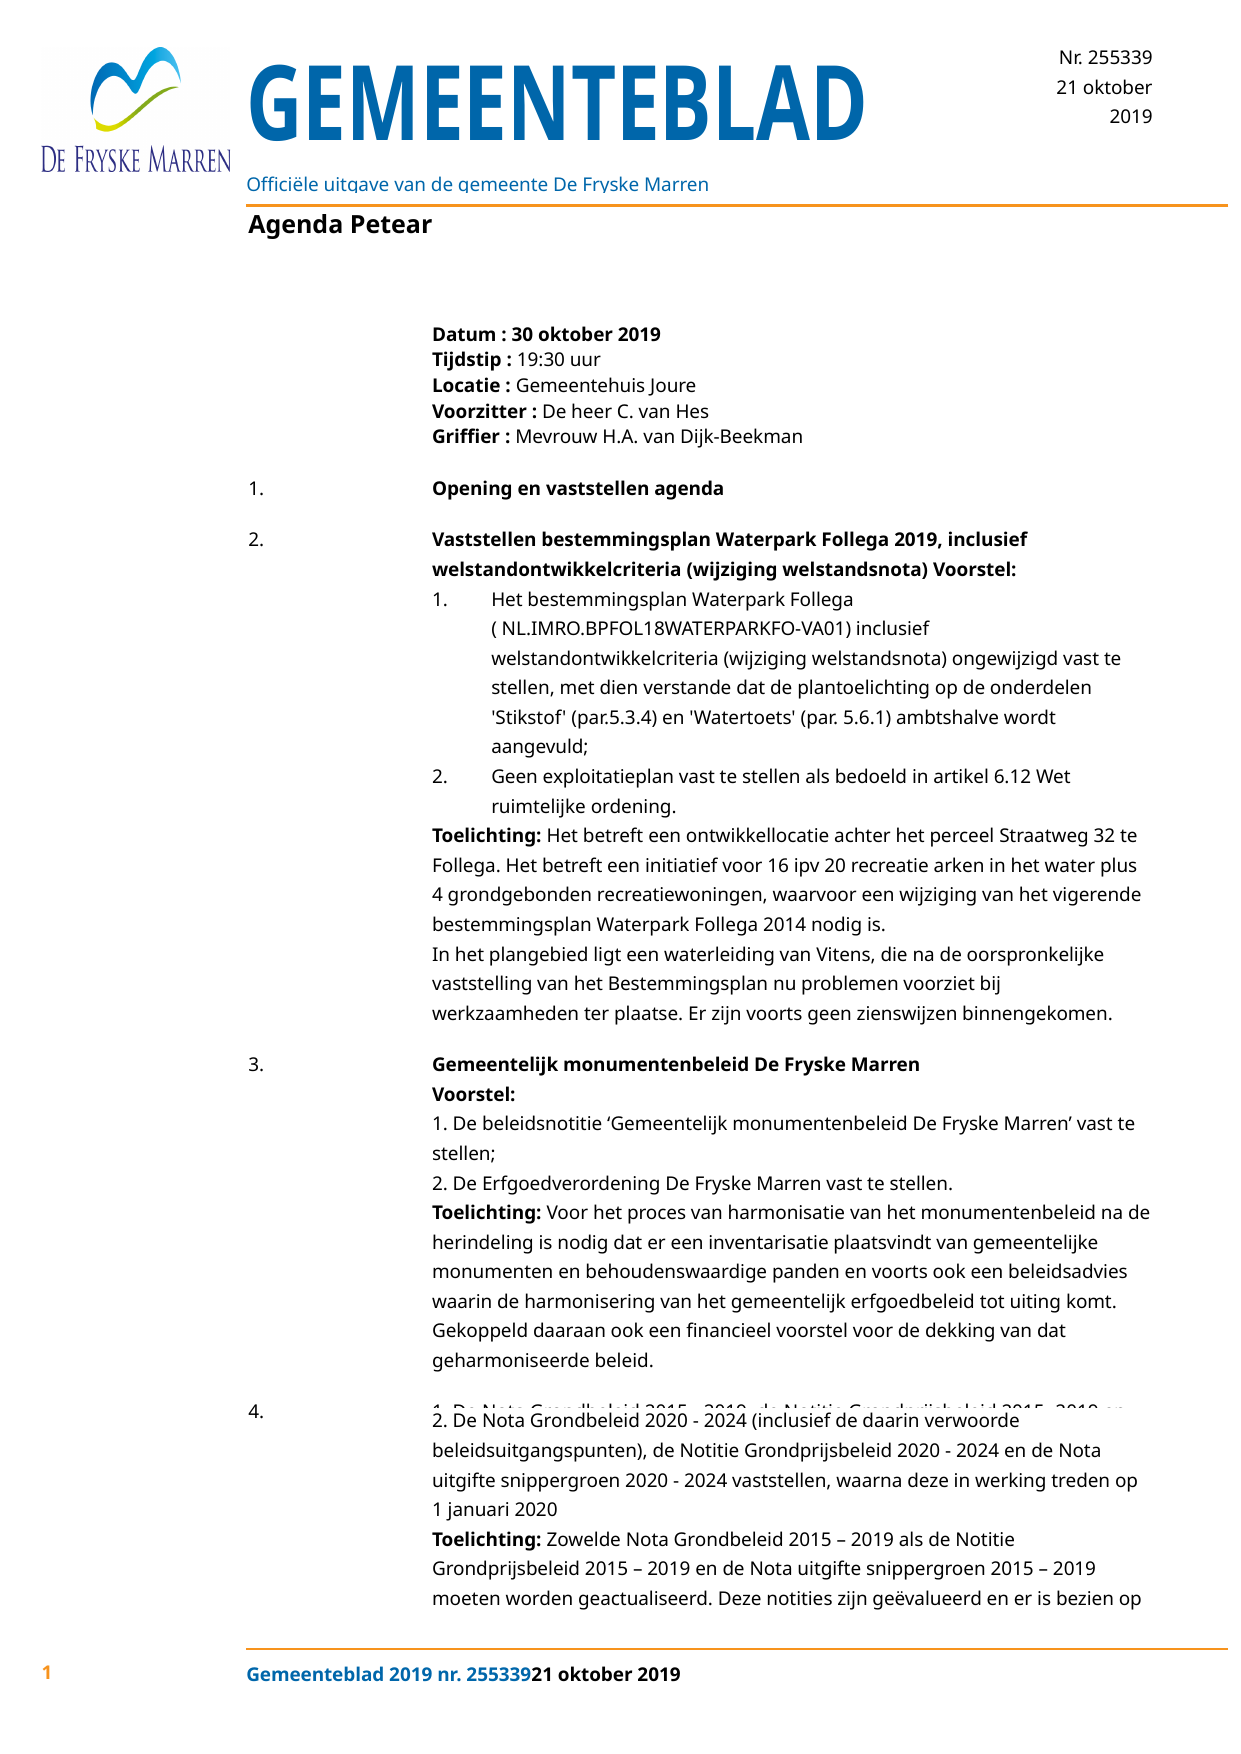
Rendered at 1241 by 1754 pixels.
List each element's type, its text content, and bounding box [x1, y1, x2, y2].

table_cell [248, 527, 432, 1026]
table_cell [432, 450, 1152, 475]
table_cell Vaststellen bestemmingsplan Waterpark Follega 2019, inclusief welstandontwikkelcriteria (wijziging welstandsnota) Voorstel: Het bestemmingsplan Waterpark Follega ( NL.IMRO.BPFOL18WATERPARKFO-VA01) inclusief welstandontwikkelcriteria (wijziging welstandsnota) ongewijzigd vast te stellen, met dien verstande dat de plantoelichting op de onderdelen 'Stikstof' (par.5.3.4) en 'Watertoets' (par. 5.6.1) ambtshalve wordt aangevuld; Geen exploitatieplan vast te stellen als bedoeld in artikel 6.12 Wet ruimtelijke ordening. Toelichting: Het betreft een ontwikkellocatie achter het perceel Straatweg 32 te Follega. Het betreft een initiatief voor 16 ipv 20 recreatie arken in het water plus 4 grondgebonden recreatiewoningen, waarvoor een wijziging van het vigerende bestemmingsplan Waterpark Follega 2014 nodig is. In het plangebied ligt een waterleiding van Vitens, die na de oorspronkelijke vaststelling van het Bestemmingsplan nu problemen voorziet bij werkzaamheden ter plaatse. Er zijn voorts geen zienswijzen binnengekomen. [432, 527, 1152, 1026]
table_cell Gemeentelijk monumentenbeleid De Fryske Marren Voorstel: 1. De beleidsnotitie ‘Gemeentelijk monumentenbeleid De Fryske Marren’ vast te stellen; 2. De Erfgoedverordening De Fryske Marren vast te stellen. Toelichting: Voor het proces van harmonisatie van het monumentenbeleid na de herindeling is nodig dat er een inventarisatie plaatsvindt van gemeentelijke monumenten en behoudenswaardige panden en voorts ook een beleidsadvies waarin de harmonisering van het gemeentelijk erfgoedbeleid tot uiting komt. Gekoppeld daaraan ook een financieel voorstel voor de dekking van dat geharmoniseerde beleid. [432, 1051, 1152, 1373]
table_header Datum : 30 oktober 2019 [432, 321, 1152, 347]
table_cell Nota Grondbeleid 2020 – 2024 , Notitie Grondprijsbeleid 2020 – 2024 , Nota uitgifte snippergroen 2020 – 2024 Voorstel: 1. De Nota Grondbeleid 2015 - 2019, de Notitie Grondprijsbeleid 2015 -2019 en de Nota uitgifte snippergroen 2015 - 2019 in te trekken per 1 januari 2020 2. De Nota Grondbeleid 2020 - 2024 (inclusief de daarin verwoorde beleidsuitgangspunten), de Notitie Grondprijsbeleid 2020 - 2024 en de Nota uitgifte snippergroen 2020 - 2024 vaststellen, waarna deze in werking treden op 1 januari 2020 Toelichting: Zowelde Nota Grondbeleid 2015 – 2019 als de Notitie Grondprijsbeleid 2015 – 2019 en de Nota uitgifte snippergroen 2015 – 2019 moeten worden geactualiseerd. Deze notities zijn geëvalueerd en er is bezien op welke punten aanpassing is gewenst. Op basis van deze evaluatie stelt het college de raad voor om de Nota Grondbeleid, de Notitie Grondprijsbeleid en de Nota uitgifte snippergroen geactualiseerd vast te stellen. Een actueel en eenduidig beleidskader is structurerend voor gemeentelijke werkprocessen en is het duidelijk voor betrokken inwoners en bedrijven/organisaties hoe de gemeente DFM gronden ontwikkelt en beheert. [432, 1399, 1152, 1611]
table_cell [248, 372, 432, 398]
table_header [248, 321, 432, 347]
table_cell [248, 1373, 432, 1399]
table_cell Griffier : Mevrouw H.A. van Dijk-Beekman [432, 424, 1152, 449]
table_cell Locatie : Gemeentehuis Joure [432, 372, 1152, 398]
table_cell [248, 398, 432, 424]
table_cell [248, 1026, 432, 1051]
picture [41, 47, 231, 172]
table_cell [248, 501, 432, 527]
table_cell Voorzitter : De heer C. van Hes [432, 398, 1152, 424]
table_cell [248, 347, 432, 372]
text Agenda Petear [248, 207, 1152, 241]
table_cell [432, 501, 1152, 527]
table_cell Opening en vaststellen agenda [432, 475, 1152, 501]
table_cell [248, 450, 432, 475]
table_cell [248, 424, 432, 449]
table_cell Tijdstip : 19:30 uur [432, 347, 1152, 372]
table_cell [248, 1399, 432, 1611]
table_cell [248, 475, 432, 501]
table_cell [432, 1373, 1152, 1399]
table_cell [432, 1026, 1152, 1051]
table_cell [248, 1051, 432, 1373]
